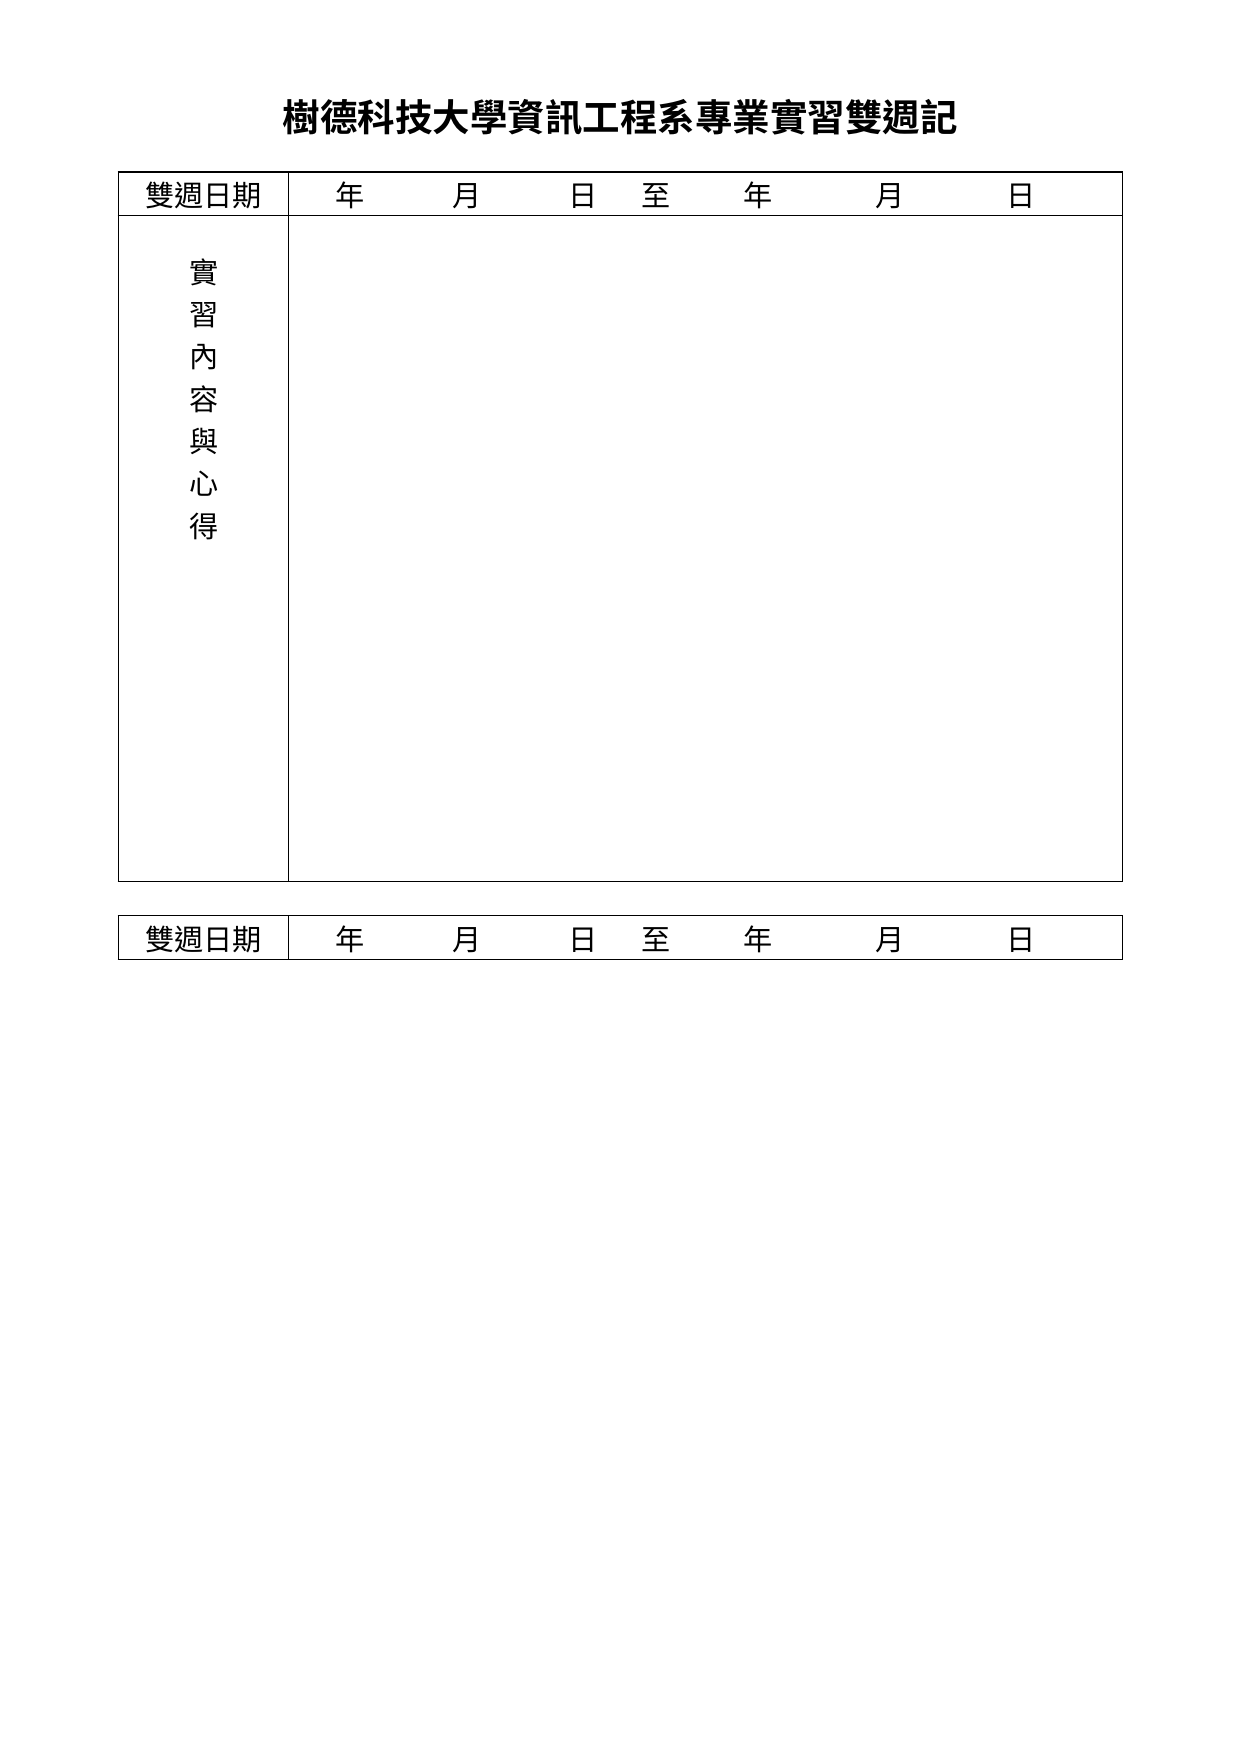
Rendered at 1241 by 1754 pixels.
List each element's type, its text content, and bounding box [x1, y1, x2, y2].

table_header 年 月 日 至 年 月 日 [289, 916, 1122, 958]
table_header 雙週日期 [119, 173, 288, 215]
text 樹德科技大學資訊工程系專業實習雙週記 [118, 105, 1122, 138]
table_header 年 月 日 至 年 月 日 [289, 173, 1122, 215]
table_cell 實 習 內 容 與 心 得 [119, 216, 288, 881]
table_cell [289, 216, 1122, 881]
table_header 雙週日期 [119, 916, 288, 958]
